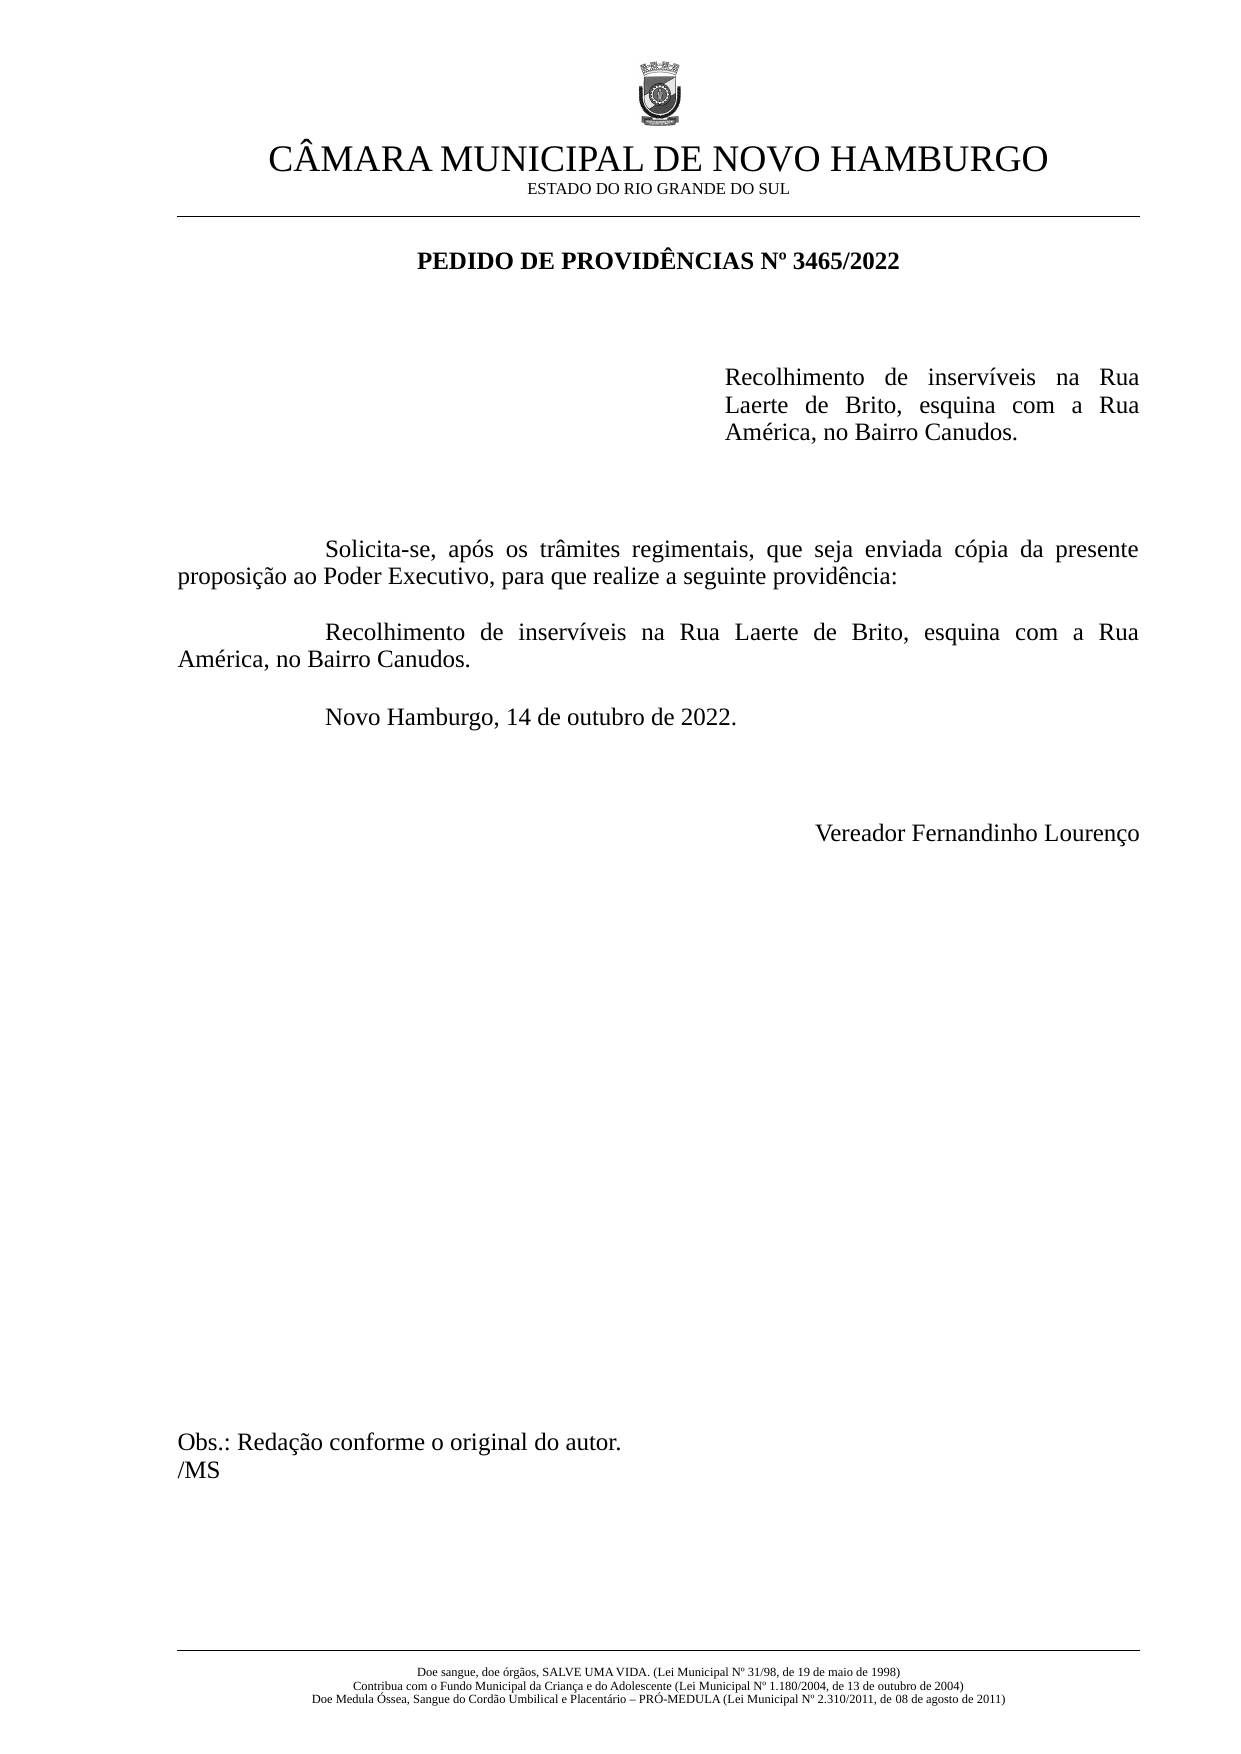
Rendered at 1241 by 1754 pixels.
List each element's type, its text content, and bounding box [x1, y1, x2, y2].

list Recolhimento de inservíveis na Rua Laerte de Brito, esquina com a Rua América, no Bairro Canudos. [687, 363, 1140, 446]
text /MS [177, 1456, 1140, 1484]
text Solicita-se, após os trâmites regimentais, que seja enviada cópia da presente proposição ao Poder Executivo, para que realize a seguinte providência: [177, 535, 1140, 590]
text Vereador Fernandinho Lourenço [649, 819, 1140, 847]
text Novo Hamburgo, 14 de outubro de 2022. [177, 703, 1140, 730]
list Recolhimento de inservíveis na Rua Laerte de Brito, esquina com a Rua América, no Bairro Canudos. [177, 618, 1140, 673]
text PEDIDO DE PROVIDÊNCIAS Nº 3465/2022 [177, 247, 1140, 274]
text Obs.: Redação conforme o original do autor. [177, 1428, 1140, 1456]
